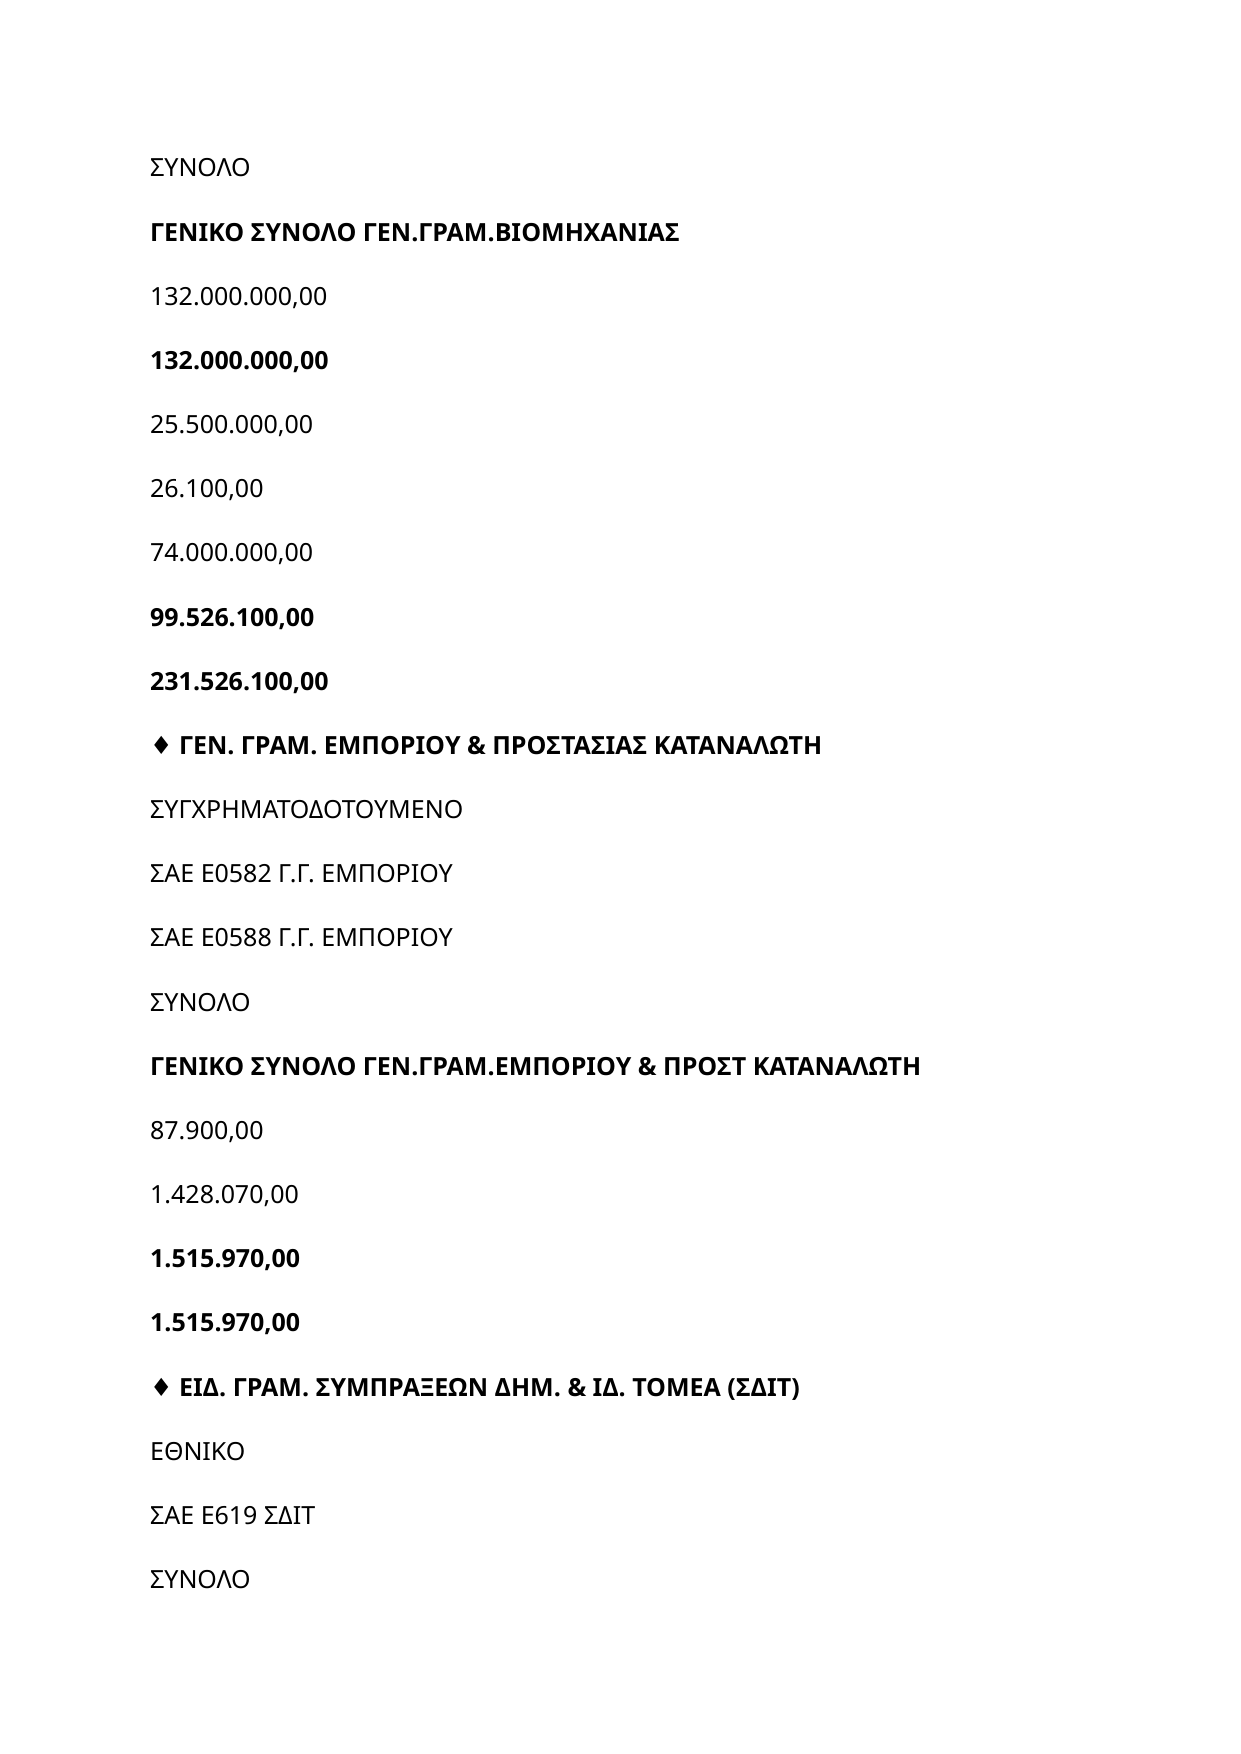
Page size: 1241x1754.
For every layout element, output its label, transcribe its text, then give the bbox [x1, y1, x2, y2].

text ΓΕΝΙΚΟ ΣΥΝΟΛΟ ΓΕΝ.ΓΡΑΜ.ΒΙΟΜΗΧΑΝΙΑΣ [150, 214, 1090, 248]
text ♦ ΓΕΝ. ΓΡΑΜ. ΕΜΠΟΡΙΟΥ & ΠΡΟΣΤΑΣΙΑΣ ΚΑΤΑΝΑΛΩΤΗ [150, 727, 1090, 762]
text 1.428.070,00 [150, 1177, 1090, 1211]
text ΓΕΝΙΚΟ ΣΥΝΟΛΟ ΓΕΝ.ΓΡΑΜ.ΕΜΠΟΡΙΟΥ & ΠΡΟΣΤ ΚΑΤΑΝΑΛΩΤΗ [150, 1048, 1090, 1082]
text ΣΑΕ Ε0588 Γ.Γ. ΕΜΠΟΡΙΟΥ [150, 920, 1090, 954]
text 231.526.100,00 [150, 663, 1090, 697]
text ΕΘΝΙΚΟ [150, 1433, 1090, 1467]
text 1.515.970,00 [150, 1241, 1090, 1275]
text 25.500.000,00 [150, 407, 1090, 441]
text 87.900,00 [150, 1112, 1090, 1147]
text 1.515.970,00 [150, 1305, 1090, 1339]
text ΣΑΕ Ε0582 Γ.Γ. ΕΜΠΟΡΙΟΥ [150, 856, 1090, 890]
text ΣΥΓΧΡΗΜΑΤΟΔΟΤΟΥΜΕΝΟ [150, 792, 1090, 826]
text 74.000.000,00 [150, 535, 1090, 569]
text ΣΥΝΟΛΟ [150, 150, 1090, 184]
text ♦ ΕΙΔ. ΓΡΑΜ. ΣΥΜΠΡΑΞΕΩΝ ΔΗΜ. & ΙΔ. ΤΟΜΕΑ (ΣΔΙΤ) [150, 1369, 1090, 1403]
text ΣΥΝΟΛΟ [150, 1562, 1090, 1596]
text 26.100,00 [150, 471, 1090, 505]
text 132.000.000,00 [150, 278, 1090, 312]
text 99.526.100,00 [150, 599, 1090, 633]
text 132.000.000,00 [150, 342, 1090, 377]
text ΣΑΕ Ε619 ΣΔΙΤ [150, 1497, 1090, 1532]
text ΣΥΝΟΛΟ [150, 984, 1090, 1018]
